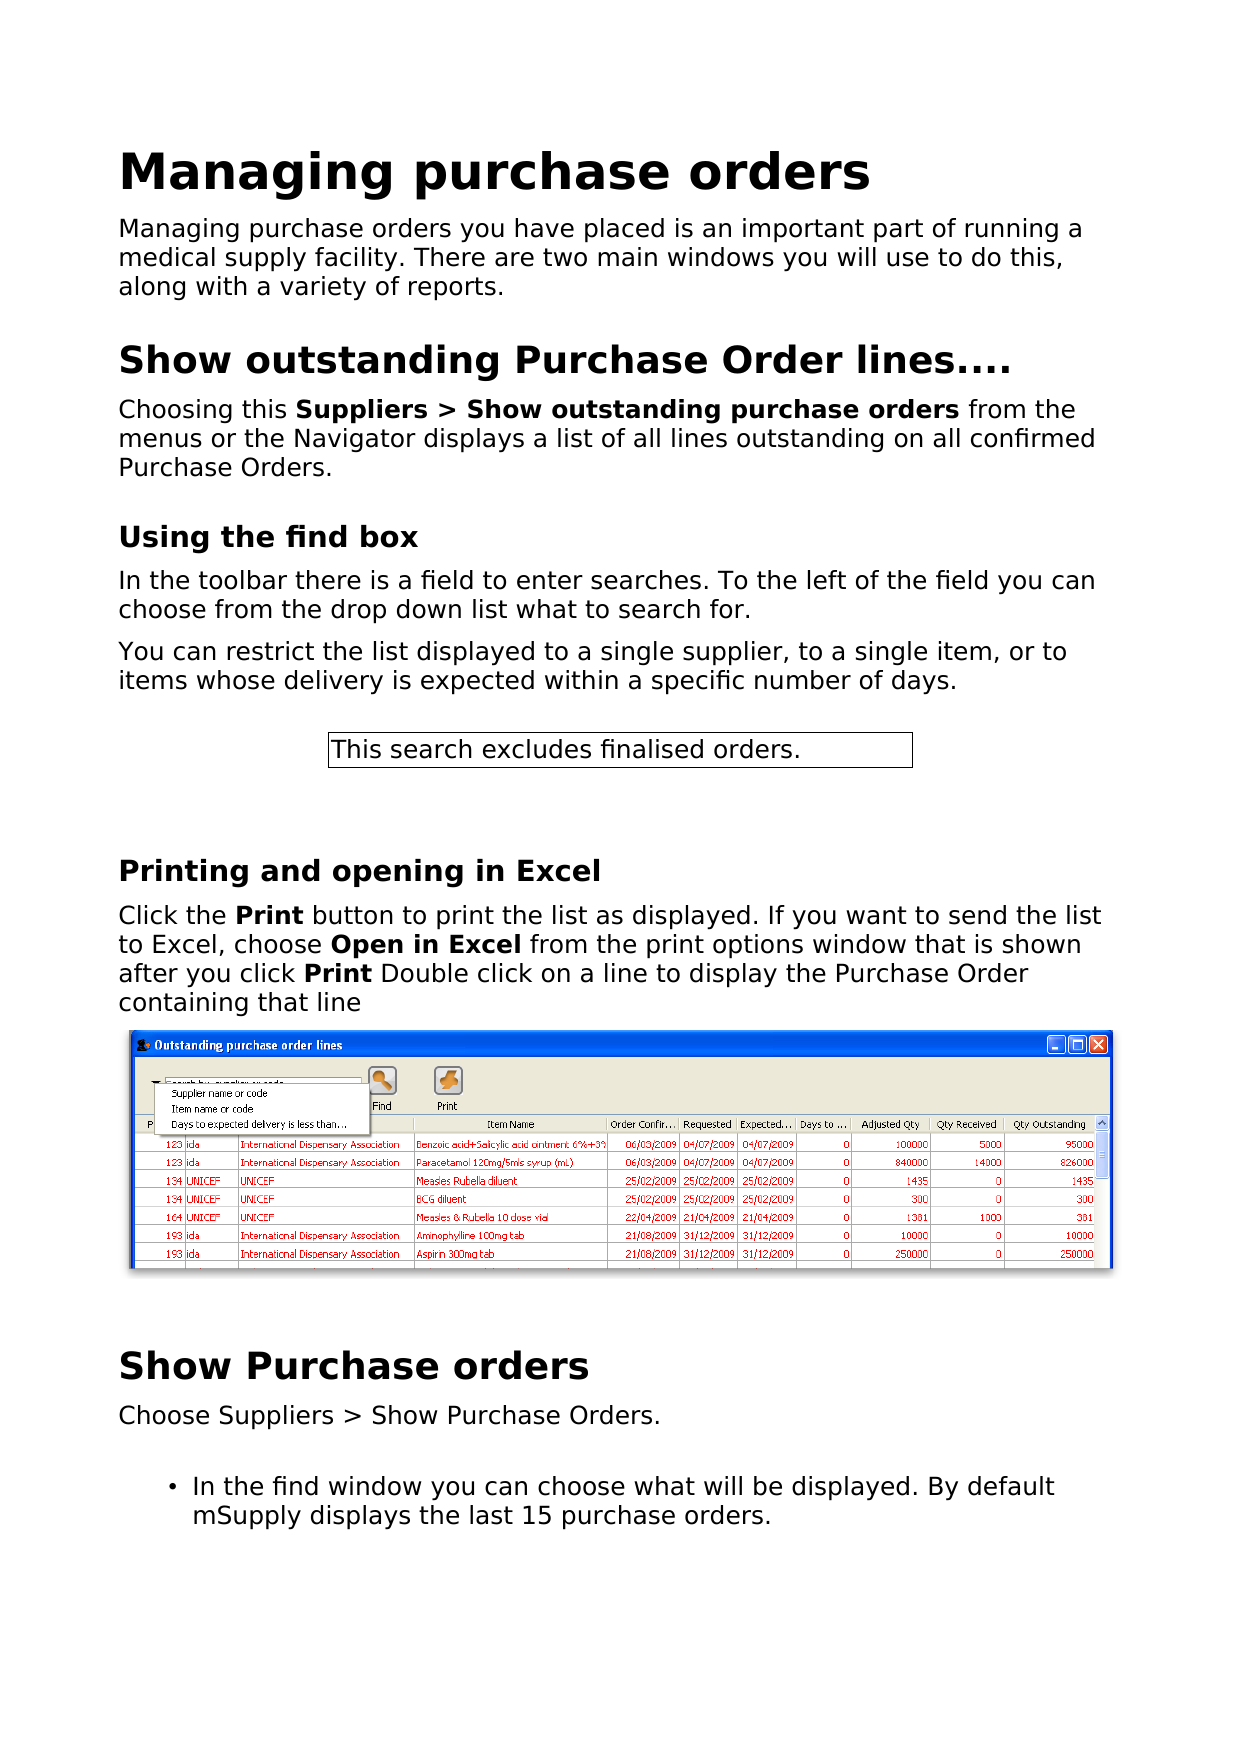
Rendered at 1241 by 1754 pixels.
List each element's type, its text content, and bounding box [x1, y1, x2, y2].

picture [118, 1030, 1123, 1279]
text Managing purchase orders you have placed is an important part of running a medical supply facility. There are two main windows you will use to do this, along with a variety of reports. [118, 214, 1122, 301]
subtitle Printing and opening in Excel [118, 854, 1122, 888]
list In the find window you can choose what will be displayed. By default mSupply displays the last 15 purchase orders. [177, 1472, 1122, 1531]
subtitle Using the find box [118, 520, 1122, 554]
text Choose Suppliers > Show Purchase Orders. [118, 1401, 1122, 1430]
subtitle Managing purchase orders [118, 143, 1122, 201]
table_header This search excludes finalised orders. [329, 733, 912, 767]
subtitle Show Purchase orders [118, 1345, 1122, 1388]
text In the toolbar there is a field to enter searches. To the left of the field you can choose from the drop down list what to search for. [118, 566, 1122, 625]
text You can restrict the list displayed to a single supplier, to a single item, or to items whose delivery is expected within a specific number of days. [118, 637, 1122, 696]
text Click the Print button to print the list as displayed. If you want to send the list to Excel, choose Open in Excel from the print options window that is shown after you click Print Double click on a line to display the Purchase Order containing that line [118, 901, 1122, 1017]
subtitle Show outstanding Purchase Order lines.... [118, 339, 1122, 382]
text Choosing this Suppliers > Show outstanding purchase orders from the menus or the Navigator displays a list of all lines outstanding on all confirmed Purchase Orders. [118, 395, 1122, 482]
